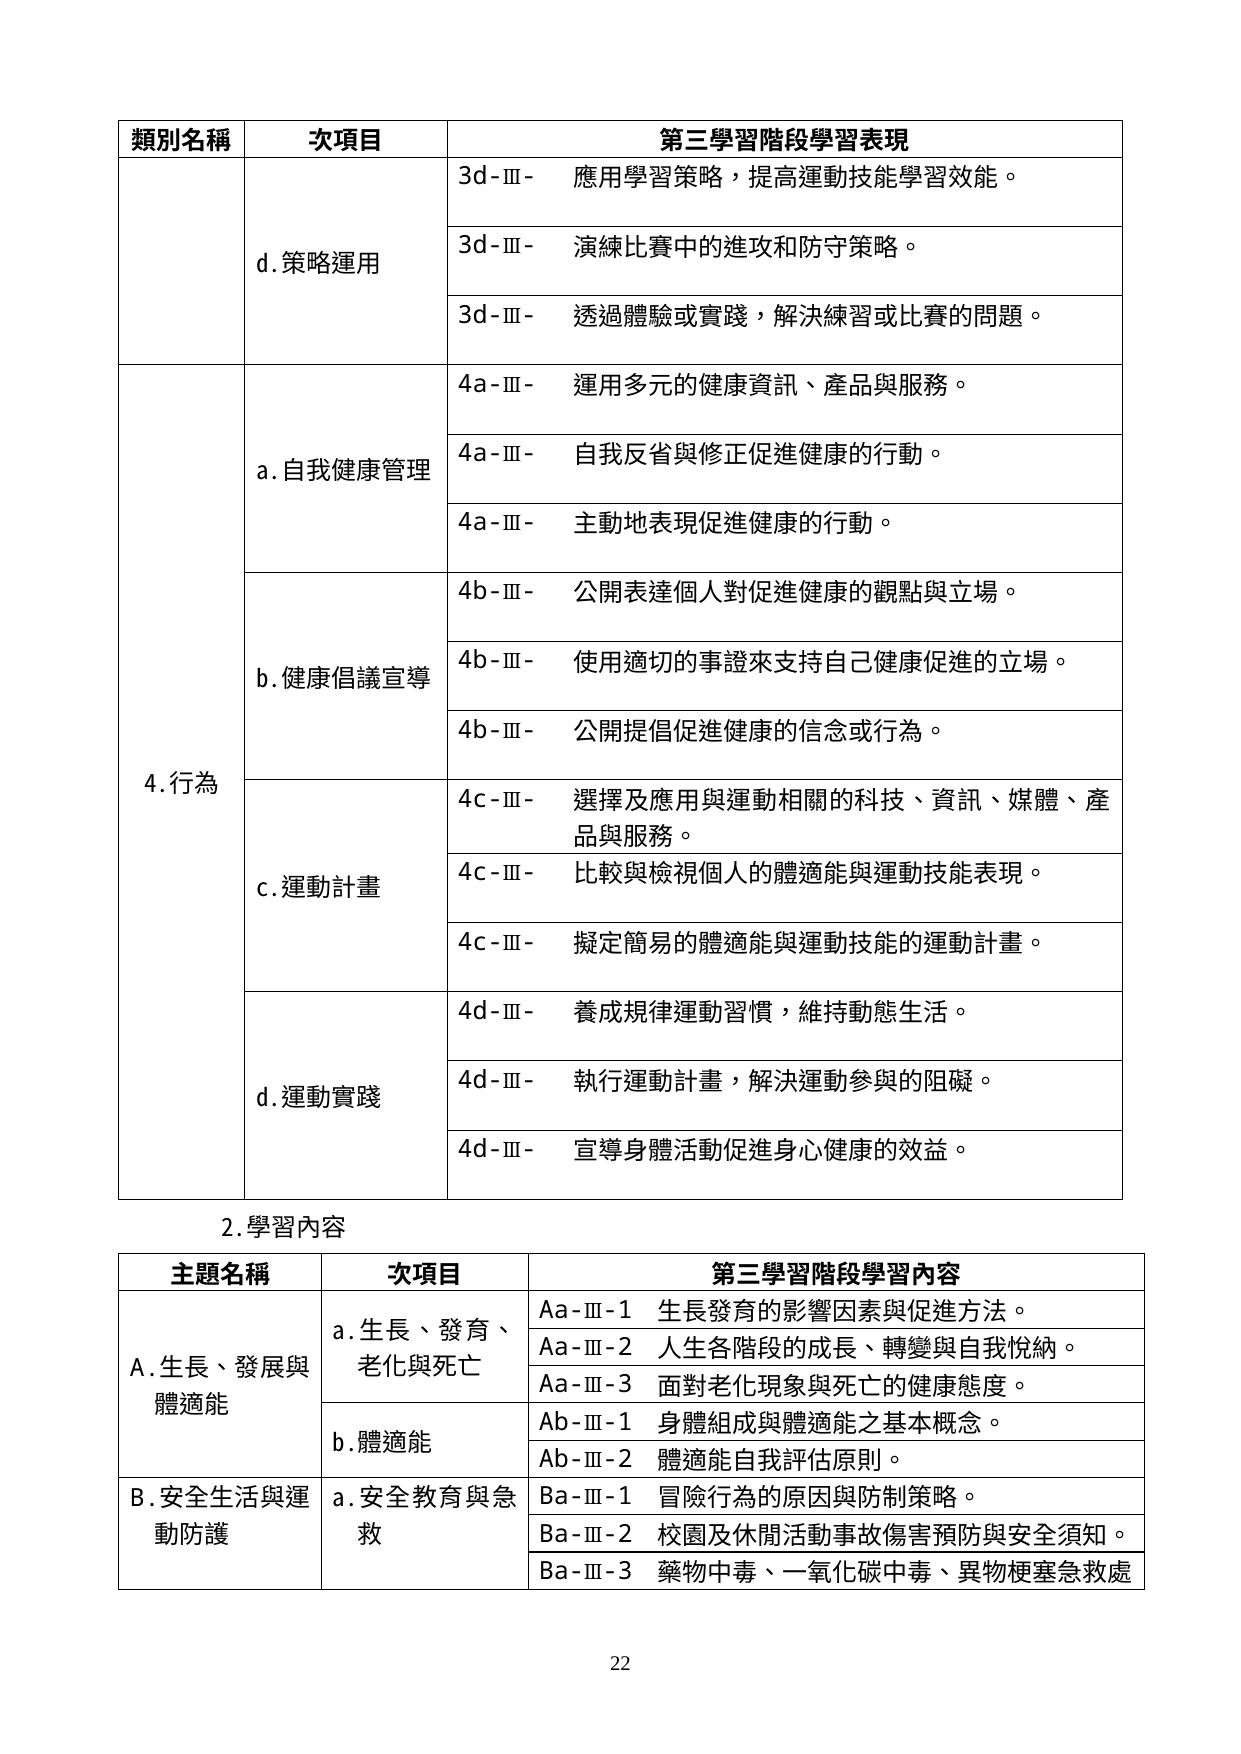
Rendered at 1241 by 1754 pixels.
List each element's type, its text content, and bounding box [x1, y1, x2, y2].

table_cell 4a-Ⅲ-2 [448, 435, 562, 503]
table_cell Aa-Ⅲ-1 [529, 1291, 646, 1328]
table_cell 公開提倡促進健康的信念或行為。 [563, 711, 1122, 779]
table_cell a.生長、發育、老化與死亡 [322, 1291, 528, 1402]
table_cell 3d-Ⅲ-3 [448, 296, 562, 364]
table_cell 運用多元的健康資訊、產品與服務。 [563, 365, 1122, 433]
table_header 第三學習階段學習表現 [448, 121, 1122, 157]
table_cell 4c-Ⅲ-3 [448, 923, 562, 991]
table_cell 比較與檢視個人的體適能與運動技能表現。 [563, 854, 1122, 922]
table_cell 3d-Ⅲ-2 [448, 227, 562, 295]
table_header 次項目 [245, 121, 447, 157]
table_cell Ba-Ⅲ-2 [529, 1515, 646, 1551]
table_cell 4.行為 [119, 365, 244, 1199]
table_cell 公開表達個人對促進健康的觀點與立場。 [563, 573, 1122, 641]
table_cell d.運動實踐 [245, 992, 447, 1199]
table_cell 透過體驗或實踐，解決練習或比賽的問題。 [563, 296, 1122, 364]
table_cell 4c-Ⅲ-1 [448, 780, 562, 853]
table_cell A.生長、發展與體適能 [119, 1291, 321, 1477]
table_cell 4a-Ⅲ-3 [448, 504, 562, 572]
table_cell 宣導身體活動促進身心健康的效益。 [563, 1131, 1122, 1199]
text 2.學習內容 [168, 1200, 1122, 1246]
table_cell b.體適能 [322, 1403, 528, 1477]
table_header 第三學習階段學習內容 [529, 1254, 1144, 1290]
table_cell 4a-Ⅲ-1 [448, 365, 562, 433]
table_cell Aa-Ⅲ-3 [529, 1366, 646, 1402]
table_cell Aa-Ⅲ-2 [529, 1329, 646, 1365]
table_cell Ba-Ⅲ-1 [529, 1478, 646, 1514]
table_cell 人生各階段的成長、轉變與自我悅納。 [646, 1329, 1144, 1365]
table_cell 3d-Ⅲ-1 [448, 158, 562, 226]
table_cell 執行運動計畫，解決運動參與的阻礙。 [563, 1061, 1122, 1129]
table_cell a.安全教育與急救 [322, 1478, 528, 1589]
table_cell Ab-Ⅲ-2 [529, 1441, 646, 1477]
table_cell 藥物中毒、一氧化碳中毒、異物梗塞急救處 [646, 1553, 1144, 1589]
table_header 類別名稱 [119, 121, 244, 157]
table_cell b.健康倡議宣導 [245, 573, 447, 779]
table_cell 擬定簡易的體適能與運動技能的運動計畫。 [563, 923, 1122, 991]
table_cell 應用學習策略，提高運動技能學習效能。 [563, 158, 1122, 226]
table_cell 選擇及應用與運動相關的科技、資訊、媒體、產品與服務。 [563, 780, 1122, 853]
table_cell Ab-Ⅲ-1 [529, 1403, 646, 1439]
table_cell 體適能自我評估原則。 [646, 1441, 1144, 1477]
table_cell 4b-Ⅲ-2 [448, 642, 562, 710]
table_cell 使用適切的事證來支持自己健康促進的立場。 [563, 642, 1122, 710]
table_cell 4d-Ⅲ-3 [448, 1131, 562, 1199]
table_header 主題名稱 [119, 1254, 321, 1290]
table_cell 4b-Ⅲ-1 [448, 573, 562, 641]
table_cell d.策略運用 [245, 158, 447, 364]
table_cell 演練比賽中的進攻和防守策略。 [563, 227, 1122, 295]
table_cell 4d-Ⅲ-2 [448, 1061, 562, 1129]
table_cell B.安全生活與運動防護 [119, 1478, 321, 1589]
table_cell 校園及休閒活動事故傷害預防與安全須知。 [646, 1515, 1144, 1551]
table_cell a.自我健康管理 [245, 365, 447, 572]
table_cell 4d-Ⅲ-1 [448, 992, 562, 1060]
table_cell 4c-Ⅲ-2 [448, 854, 562, 922]
table_cell 主動地表現促進健康的行動。 [563, 504, 1122, 572]
table_cell 生長發育的影響因素與促進方法。 [646, 1291, 1144, 1328]
table_cell 冒險行為的原因與防制策略。 [646, 1478, 1144, 1514]
table_cell Ba-Ⅲ-3 [529, 1553, 646, 1589]
table_cell [119, 158, 244, 364]
table_cell 面對老化現象與死亡的健康態度。 [646, 1366, 1144, 1402]
table_cell 身體組成與體適能之基本概念。 [646, 1403, 1144, 1439]
table_cell 4b-Ⅲ-3 [448, 711, 562, 779]
table_cell 養成規律運動習慣，維持動態生活。 [563, 992, 1122, 1060]
table_cell c.運動計畫 [245, 780, 447, 991]
table_cell 自我反省與修正促進健康的行動。 [563, 435, 1122, 503]
table_header 次項目 [322, 1254, 528, 1290]
